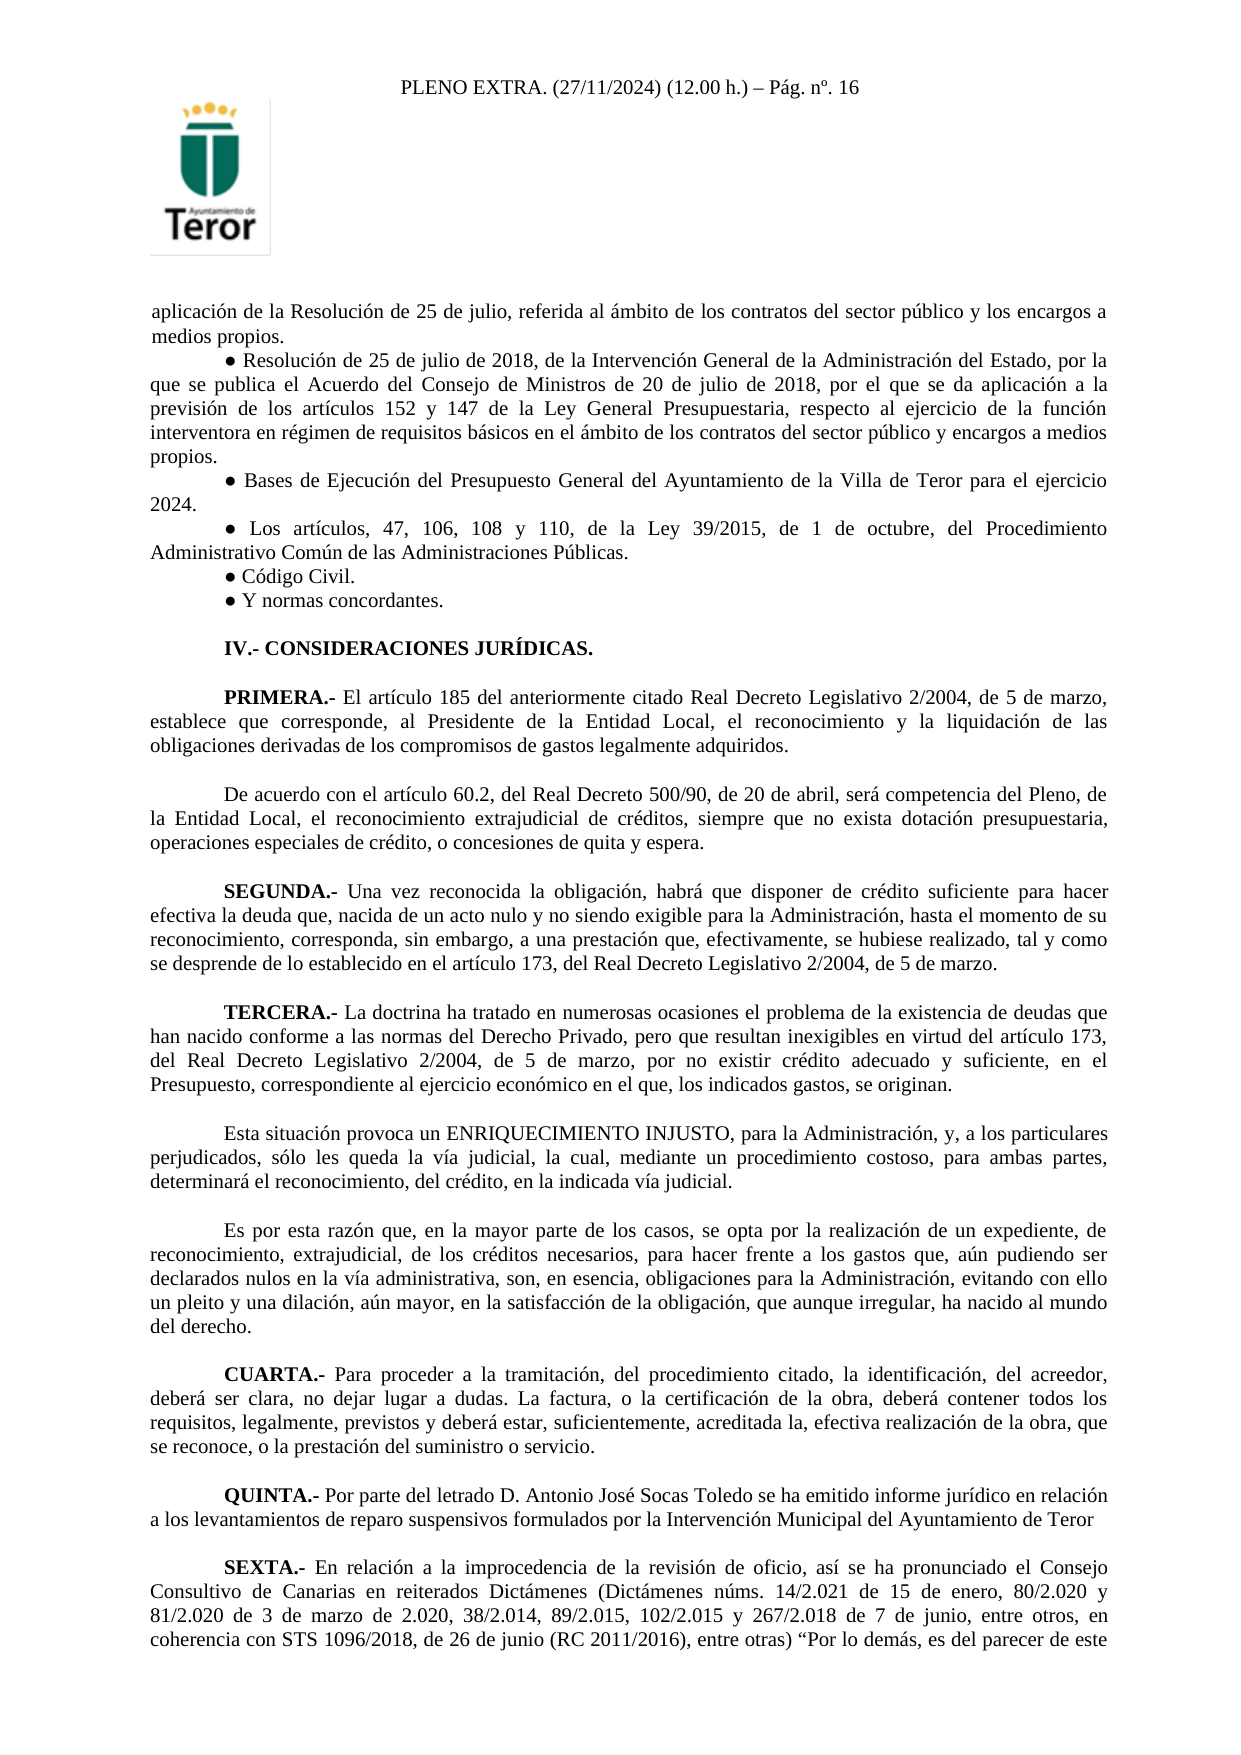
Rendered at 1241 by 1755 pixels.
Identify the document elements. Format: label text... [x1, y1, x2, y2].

text ● Los artículos, 47, 106, 108 y 110, de la Ley 39/2015, de 1 de octubre, del Procedimiento Administrativo Común de las Administraciones Públicas. [150, 516, 1109, 564]
text QUINTA.- Por parte del letrado D. Antonio José Socas Toledo se ha emitido informe jurídico en relación a los levantamientos de reparo suspensivos formulados por la Intervención Municipal del Ayuntamiento de Teror [150, 1482, 1109, 1531]
text TERCERA.- La doctrina ha tratado en numerosas ocasiones el problema de la existencia de deudas que han nacido conforme a las normas del Derecho Privado, pero que resultan inexigibles en virtud del artículo 173, del Real Decreto Legislativo 2/2004, de 5 de marzo, por no existir crédito adecuado y suficiente, en el Presupuesto, correspondiente al ejercicio económico en el que, los indicados gastos, se originan. [150, 1000, 1109, 1096]
text De acuerdo con el artículo 60.2, del Real Decreto 500/90, de 20 de abril, será competencia del Pleno, de la Entidad Local, el reconocimiento extrajudicial de créditos, siempre que no exista dotación presupuestaria, operaciones especiales de crédito, o concesiones de quita y espera. [150, 782, 1109, 854]
text IV.- CONSIDERACIONES JURÍDICAS. [150, 636, 1109, 660]
text SEXTA.- En relación a la improcedencia de la revisión de oficio, así se ha pronunciado el Consejo Consultivo de Canarias en reiterados Dictámenes (Dictámenes núms. 14/2.021 de 15 de enero, 80/2.020 y 81/2.020 de 3 de marzo de 2.020, 38/2.014, 89/2.015, 102/2.015 y 267/2.018 de 7 de junio, entre otros, en coherencia con STS 1096/2018, de 26 de junio (RC 2011/2016), entre otras) “Por lo demás, es del parecer de este [150, 1555, 1109, 1651]
text SEGUNDA.- Una vez reconocida la obligación, habrá que disponer de crédito suficiente para hacer efectiva la deuda que, nacida de un acto nulo y no siendo exigible para la Administración, hasta el momento de su reconocimiento, corresponda, sin embargo, a una prestación que, efectivamente, se hubiese realizado, tal y como se desprende de lo establecido en el artículo 173, del Real Decreto Legislativo 2/2004, de 5 de marzo. [150, 879, 1109, 975]
text aplicación de la Resolución de 25 de julio, referida al ámbito de los contratos del sector público y los encargos a medios propios. [151, 299, 1109, 348]
text PRIMERA.- El artículo 185 del anteriormente citado Real Decreto Legislativo 2/2004, de 5 de marzo, establece que corresponde, al Presidente de la Entidad Local, el reconocimiento y la liquidación de las obligaciones derivadas de los compromisos de gastos legalmente adquiridos. [150, 685, 1109, 757]
text Esta situación provoca un ENRIQUECIMIENTO INJUSTO, para la Administración, y, a los particulares perjudicados, sólo les queda la vía judicial, la cual, mediante un procedimiento costoso, para ambas partes, determinará el reconocimiento, del crédito, en la indicada vía judicial. [150, 1121, 1109, 1193]
text Es por esta razón que, en la mayor parte de los casos, se opta por la realización de un expediente, de reconocimiento, extrajudicial, de los créditos necesarios, para hacer frente a los gastos que, aún pudiendo ser declarados nulos en la vía administrativa, son, en esencia, obligaciones para la Administración, evitando con ello un pleito y una dilación, aún mayor, en la satisfacción de la obligación, que aunque irregular, ha nacido al mundo del derecho. [150, 1218, 1109, 1338]
text ● Resolución de 25 de julio de 2018, de la Intervención General de la Administración del Estado, por la que se publica el Acuerdo del Consejo de Ministros de 20 de julio de 2018, por el que se da aplicación a la previsión de los artículos 152 y 147 de la Ley General Presupuestaria, respecto al ejercicio de la función interventora en régimen de requisitos básicos en el ámbito de los contratos del sector público y encargos a medios propios. [150, 348, 1109, 468]
text ● Código Civil. [150, 564, 1109, 588]
text CUARTA.- Para proceder a la tramitación, del procedimiento citado, la identificación, del acreedor, deberá ser clara, no dejar lugar a dudas. La factura, o la certificación de la obra, deberá contener todos los requisitos, legalmente, previstos y deberá estar, suficientemente, acreditada la, efectiva realización de la obra, que se reconoce, o la prestación del suministro o servicio. [150, 1362, 1109, 1458]
text ● Bases de Ejecución del Presupuesto General del Ayuntamiento de la Villa de Teror para el ejercicio 2024. [150, 468, 1109, 516]
text ● Y normas concordantes. [150, 588, 1109, 612]
